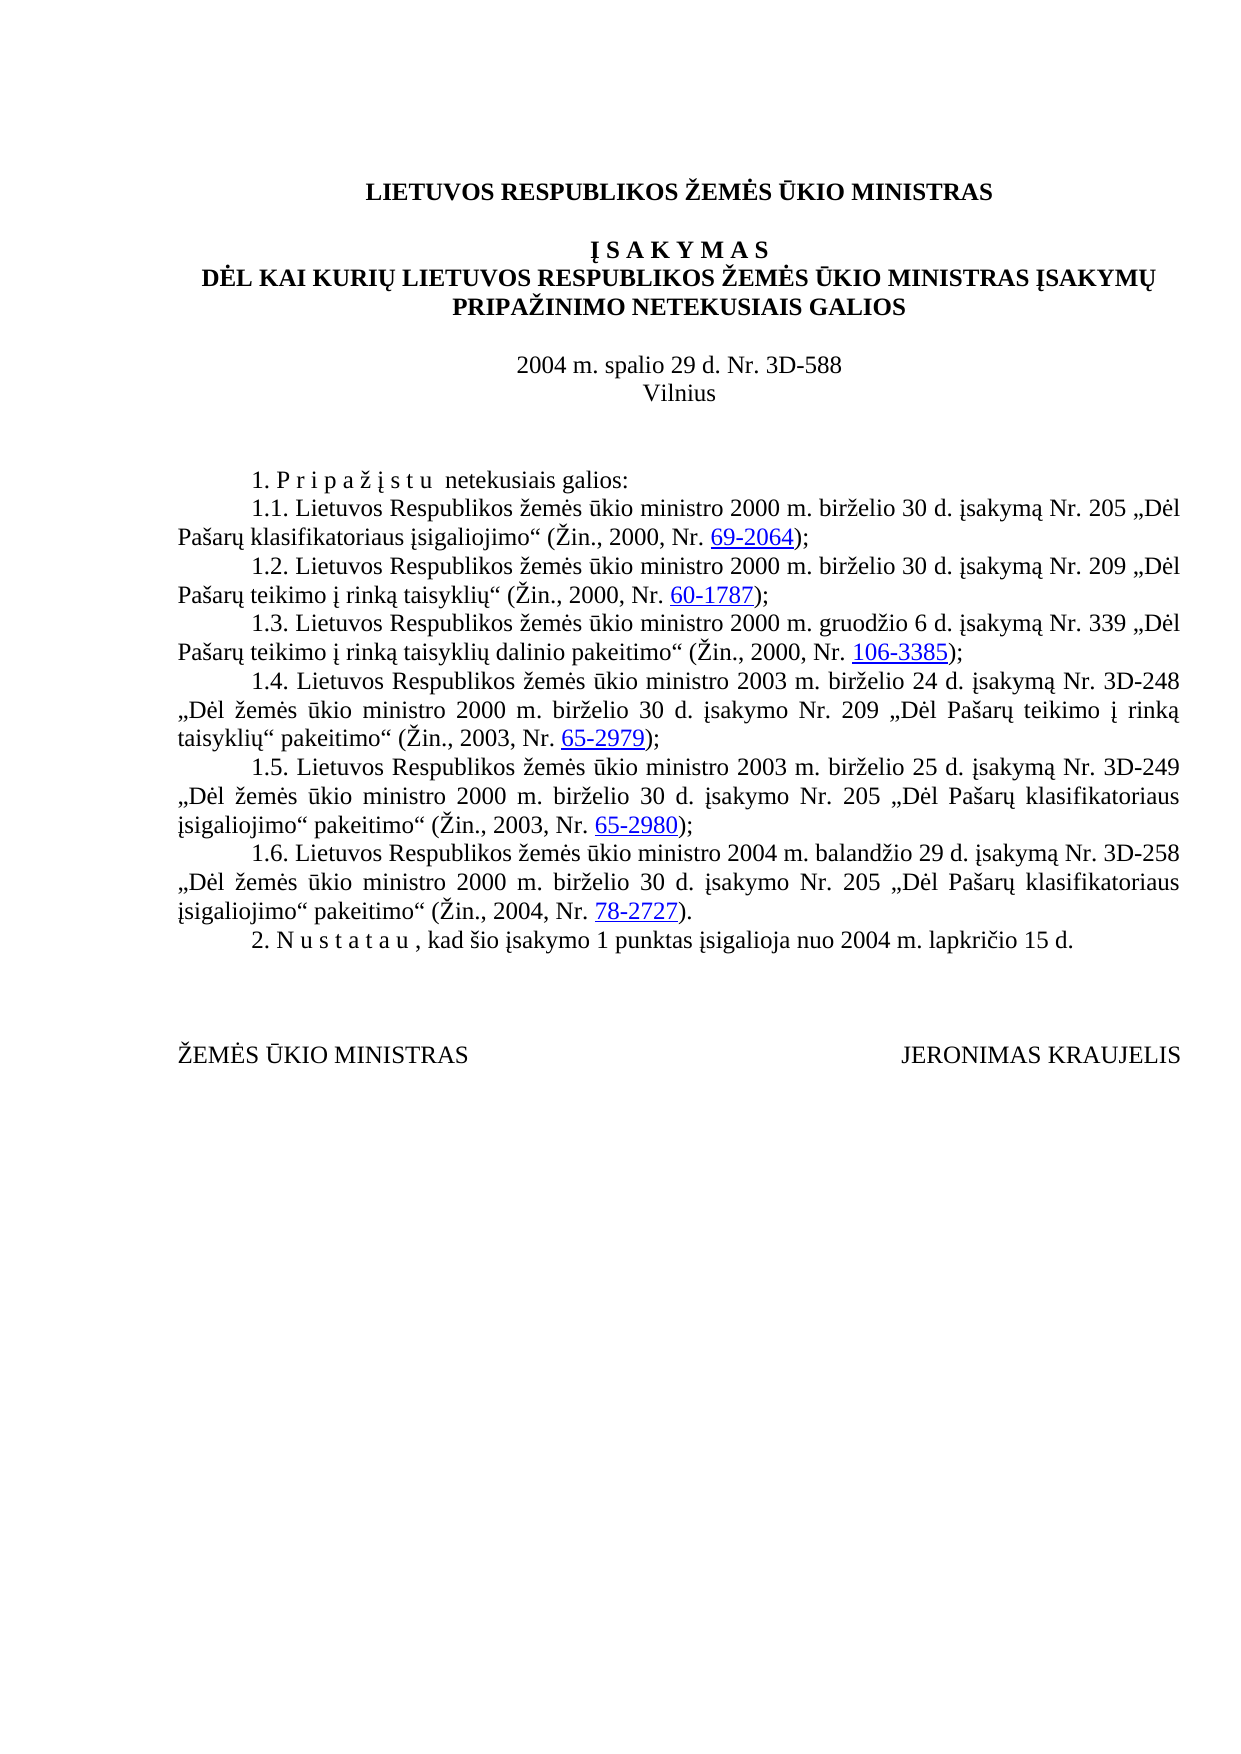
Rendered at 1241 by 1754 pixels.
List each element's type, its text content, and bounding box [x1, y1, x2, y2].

text LIETUVOS RESPUBLIKOS ŽEMĖS ŪKIO MINISTRAS [177, 177, 1181, 206]
text DĖL KAI KURIŲ LIETUVOS RESPUBLIKOS ŽEMĖS ŪKIO MINISTRAS ĮSAKYMŲ PRIPAŽINIMO NETEKUSIAIS GALIOS [177, 263, 1181, 321]
text Žemės ūkio Ministras Jeronimas Kraujelis [177, 1040, 1181, 1068]
text 1.2. Lietuvos Respublikos žemės ūkio ministro 2000 m. birželio 30 d. įsakymą Nr. 209 „Dėl Pašarų teikimo į rinką taisyklių“ (Žin., 2000, Nr. 60-1787); [177, 551, 1181, 608]
text Vilnius [177, 378, 1181, 407]
text Į S A K Y M A S [177, 235, 1181, 263]
text 1.1. Lietuvos Respublikos žemės ūkio ministro 2000 m. birželio 30 d. įsakymą Nr. 205 „Dėl Pašarų klasifikatoriaus įsigaliojimo“ (Žin., 2000, Nr. 69-2064); [177, 493, 1181, 551]
text 1. Pripažįstu netekusiais galios: [177, 465, 1181, 493]
text 1.5. Lietuvos Respublikos žemės ūkio ministro 2003 m. birželio 25 d. įsakymą Nr. 3D-249 „Dėl žemės ūkio ministro 2000 m. birželio 30 d. įsakymo Nr. 205 „Dėl Pašarų klasifikatoriaus įsigaliojimo“ pakeitimo“ (Žin., 2003, Nr. 65-2980); [177, 752, 1181, 838]
text 2004 m. spalio 29 d. Nr. 3D-588 [177, 350, 1181, 378]
text 1.3. Lietuvos Respublikos žemės ūkio ministro 2000 m. gruodžio 6 d. įsakymą Nr. 339 „Dėl Pašarų teikimo į rinką taisyklių dalinio pakeitimo“ (Žin., 2000, Nr. 106-3385); [177, 608, 1181, 666]
text 1.4. Lietuvos Respublikos žemės ūkio ministro 2003 m. birželio 24 d. įsakymą Nr. 3D-248 „Dėl žemės ūkio ministro 2000 m. birželio 30 d. įsakymo Nr. 209 „Dėl Pašarų teikimo į rinką taisyklių“ pakeitimo“ (Žin., 2003, Nr. 65-2979); [177, 666, 1181, 752]
text 1.6. Lietuvos Respublikos žemės ūkio ministro 2004 m. balandžio 29 d. įsakymą Nr. 3D-258 „Dėl žemės ūkio ministro 2000 m. birželio 30 d. įsakymo Nr. 205 „Dėl Pašarų klasifikatoriaus įsigaliojimo“ pakeitimo“ (Žin., 2004, Nr. 78-2727). [177, 838, 1181, 925]
text 2. Nustatau, kad šio įsakymo 1 punktas įsigalioja nuo 2004 m. lapkričio 15 d. [177, 925, 1181, 953]
